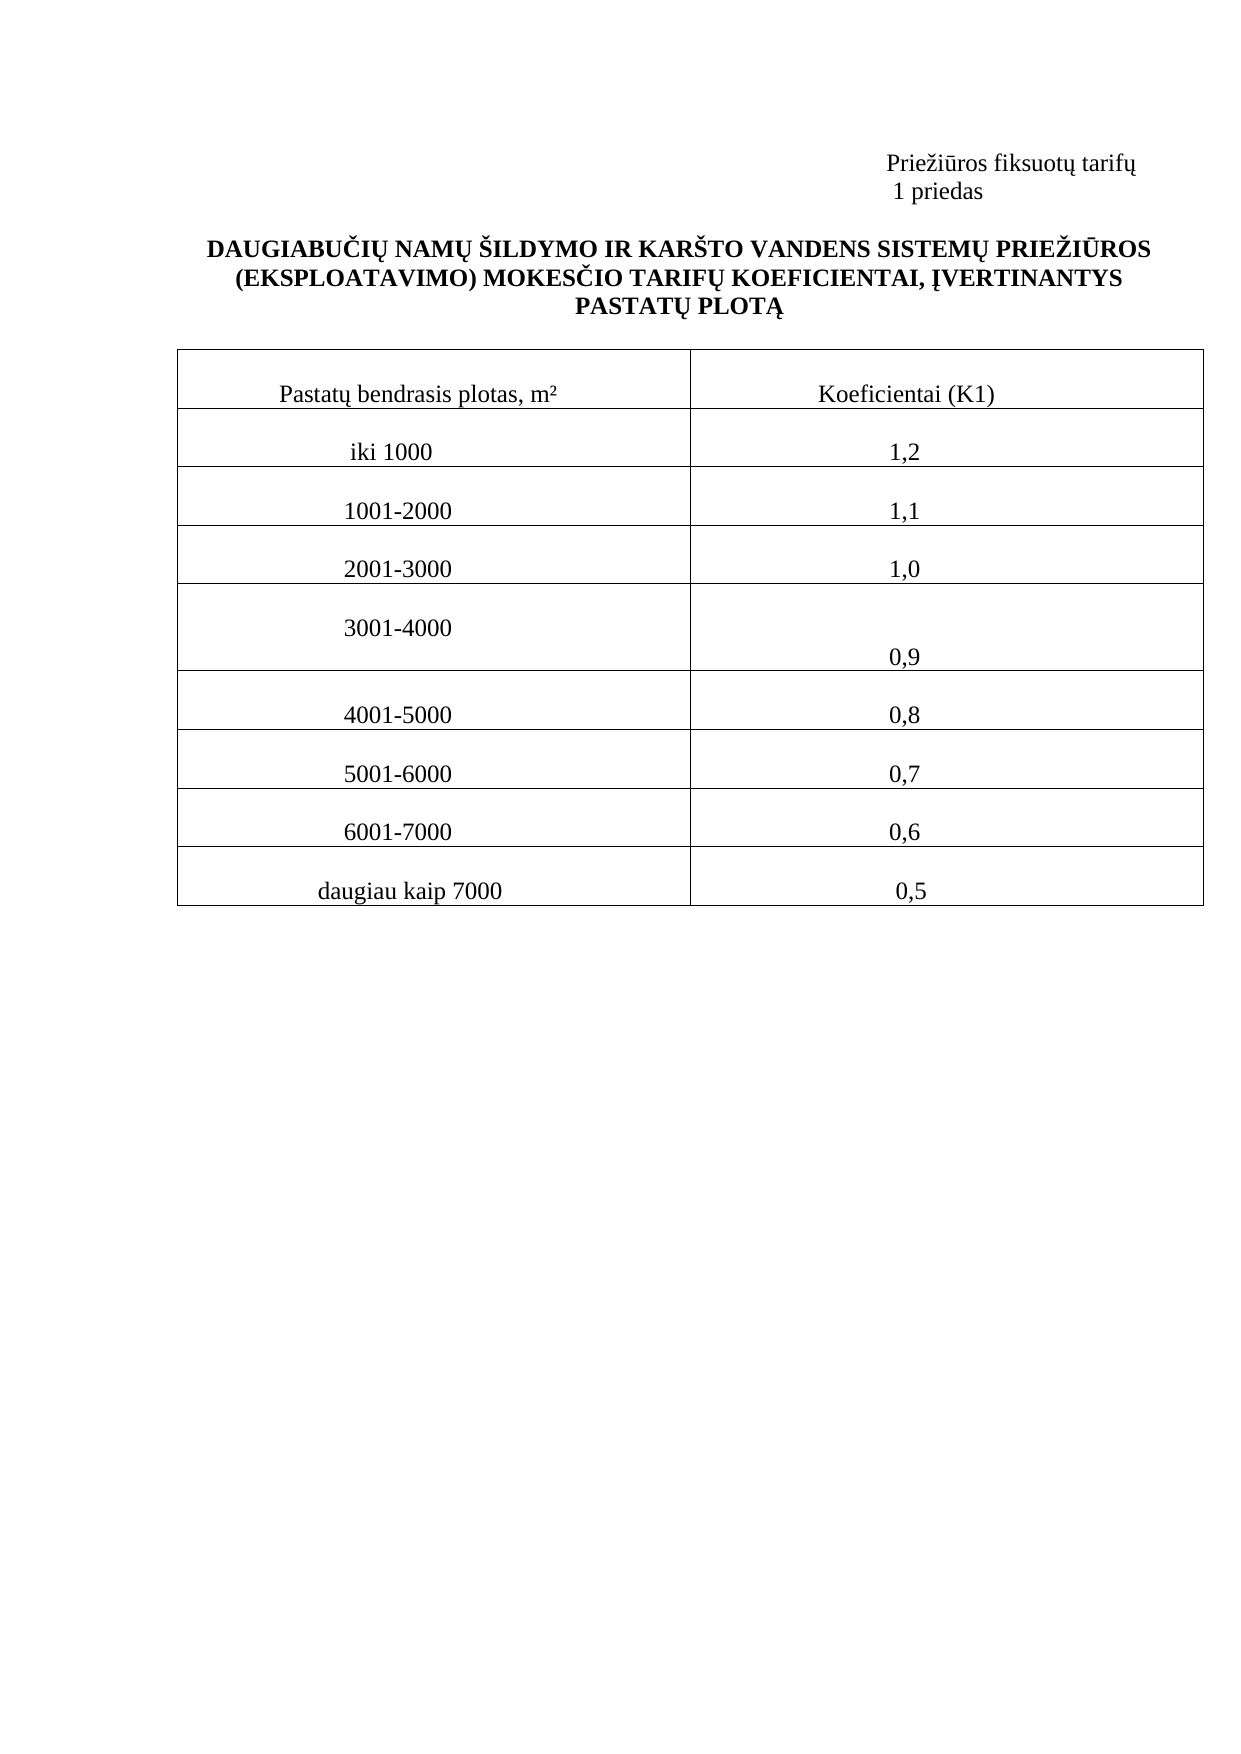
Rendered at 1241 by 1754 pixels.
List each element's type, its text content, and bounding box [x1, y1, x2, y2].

table_cell 5001-6000 [178, 730, 690, 787]
table_cell [177, 906, 1204, 934]
table_cell 0,5 [691, 847, 1203, 904]
table_cell iki 1000 [178, 409, 690, 466]
table_cell 4001-5000 [178, 671, 690, 729]
table_cell 1001-2000 [178, 467, 690, 524]
text DAUGIABUČIŲ NAMŲ ŠILDYMO IR KARŠTO VANDENS SISTEMŲ PRIEŽIŪROS (EKSPLOATAVIMO) MOKESČIO TARIFŲ KOEFICIENTAI, ĮVERTINANTYS PASTATŲ PLOTĄ [177, 234, 1181, 320]
table_cell 1,0 [691, 526, 1203, 583]
table_cell 6001-7000 [178, 789, 690, 846]
table_cell daugiau kaip 7000 [178, 847, 690, 904]
table_cell 0,6 [691, 789, 1203, 846]
table_cell 2001-3000 [178, 526, 690, 583]
table_header Koeficientai (K1) [691, 350, 1203, 407]
table_cell 0,8 [691, 671, 1203, 729]
table_cell 0,9 [691, 584, 1203, 670]
text 1 priedas [177, 176, 1181, 205]
text Priežiūros fiksuotų tarifų [177, 148, 1181, 176]
table_cell 0,7 [691, 730, 1203, 787]
table_cell 1,2 [691, 409, 1203, 466]
table_cell 3001-4000 [178, 584, 690, 670]
table_header Pastatų bendrasis plotas, m² [178, 350, 690, 407]
table_cell 1,1 [691, 467, 1203, 524]
